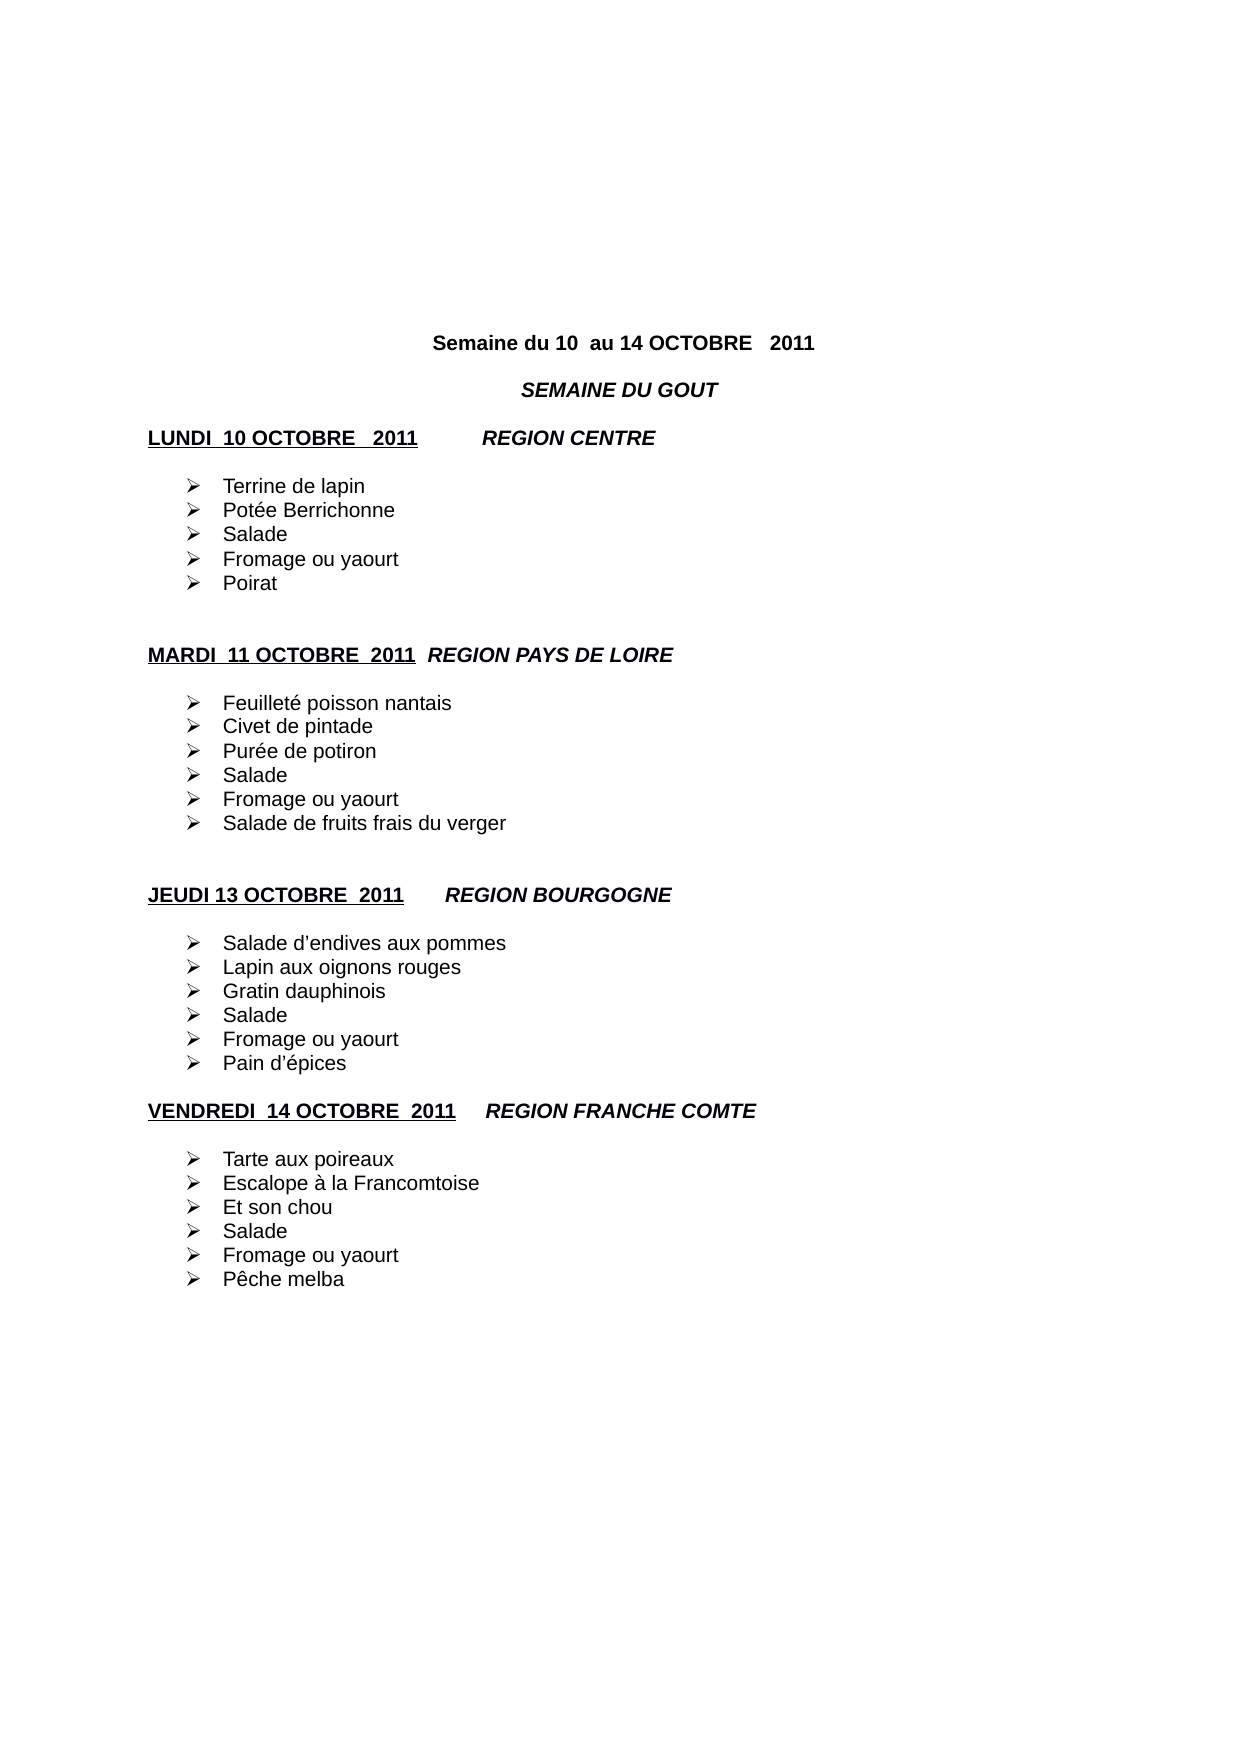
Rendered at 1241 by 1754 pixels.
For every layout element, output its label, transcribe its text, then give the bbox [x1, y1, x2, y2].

text SEMAINE DU GOUT [148, 378, 1092, 402]
text Semaine du 10 au 14 OCTOBRE 2011 [148, 330, 886, 354]
table_header VENDREDI 14 OCTOBRE 2011 REGION FRANCHE COMTE Tarte aux poireaux Escalope à la Francomtoise Et son chou Salade Fromage ou yaourt Pêche melba [140, 1099, 1100, 1291]
table_header MARDI 11 OCTOBRE 2011 REGION PAYS DE LOIRE Feuilleté poisson nantais Civet de pintade Purée de potiron Salade Fromage ou yaourt Salade de fruits frais du verger [140, 643, 1100, 835]
table_header LUNDI 10 OCTOBRE 2011 REGION CENTRE Terrine de lapin Potée Berrichonne Salade Fromage ou yaourt Poirat [140, 426, 1100, 618]
table_header JEUDI 13 OCTOBRE 2011 REGION BOURGOGNE Salade d’endives aux pommes Lapin aux oignons rouges Gratin dauphinois Salade Fromage ou yaourt Pain d’épices [140, 883, 1100, 1075]
